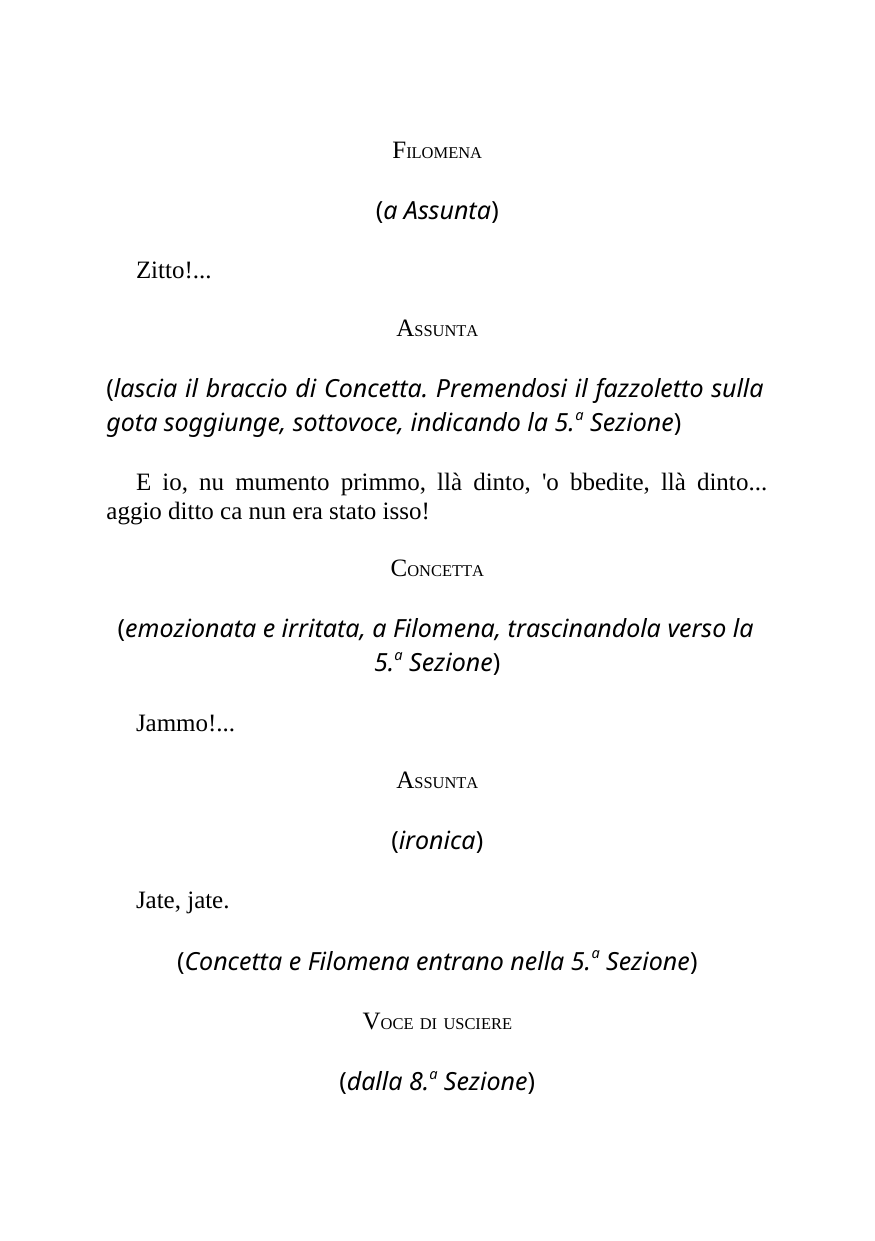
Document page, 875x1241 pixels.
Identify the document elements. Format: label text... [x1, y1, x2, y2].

text Assunta [106, 765, 768, 794]
text Assunta [106, 313, 768, 342]
text Zitto!... [106, 255, 768, 284]
text (ironica) [106, 823, 768, 857]
text (a Assunta) [106, 192, 768, 227]
text Filomena [106, 135, 768, 164]
text (lascia il braccio di Concetta. Premendosi il fazzoletto sulla gota soggiunge, sottovoce, indicando la 5.a Sezione) [106, 370, 768, 438]
text (emozionata e irritata, a Filomena, trascinandola verso la 5.a Sezione) [106, 611, 768, 679]
text Jammo!... [106, 708, 768, 737]
text Jate, jate. [106, 886, 768, 914]
text Concetta [106, 553, 768, 582]
text E io, nu mumento primmo, llà dinto, 'o bbedite, llà dinto... aggio ditto ca nun era stato isso! [106, 467, 768, 525]
text (Concetta e Filomena entrano nella 5.a Sezione) [106, 943, 768, 977]
text (dalla 8.a Sezione) [106, 1063, 768, 1097]
text Voce di usciere [106, 1006, 768, 1035]
